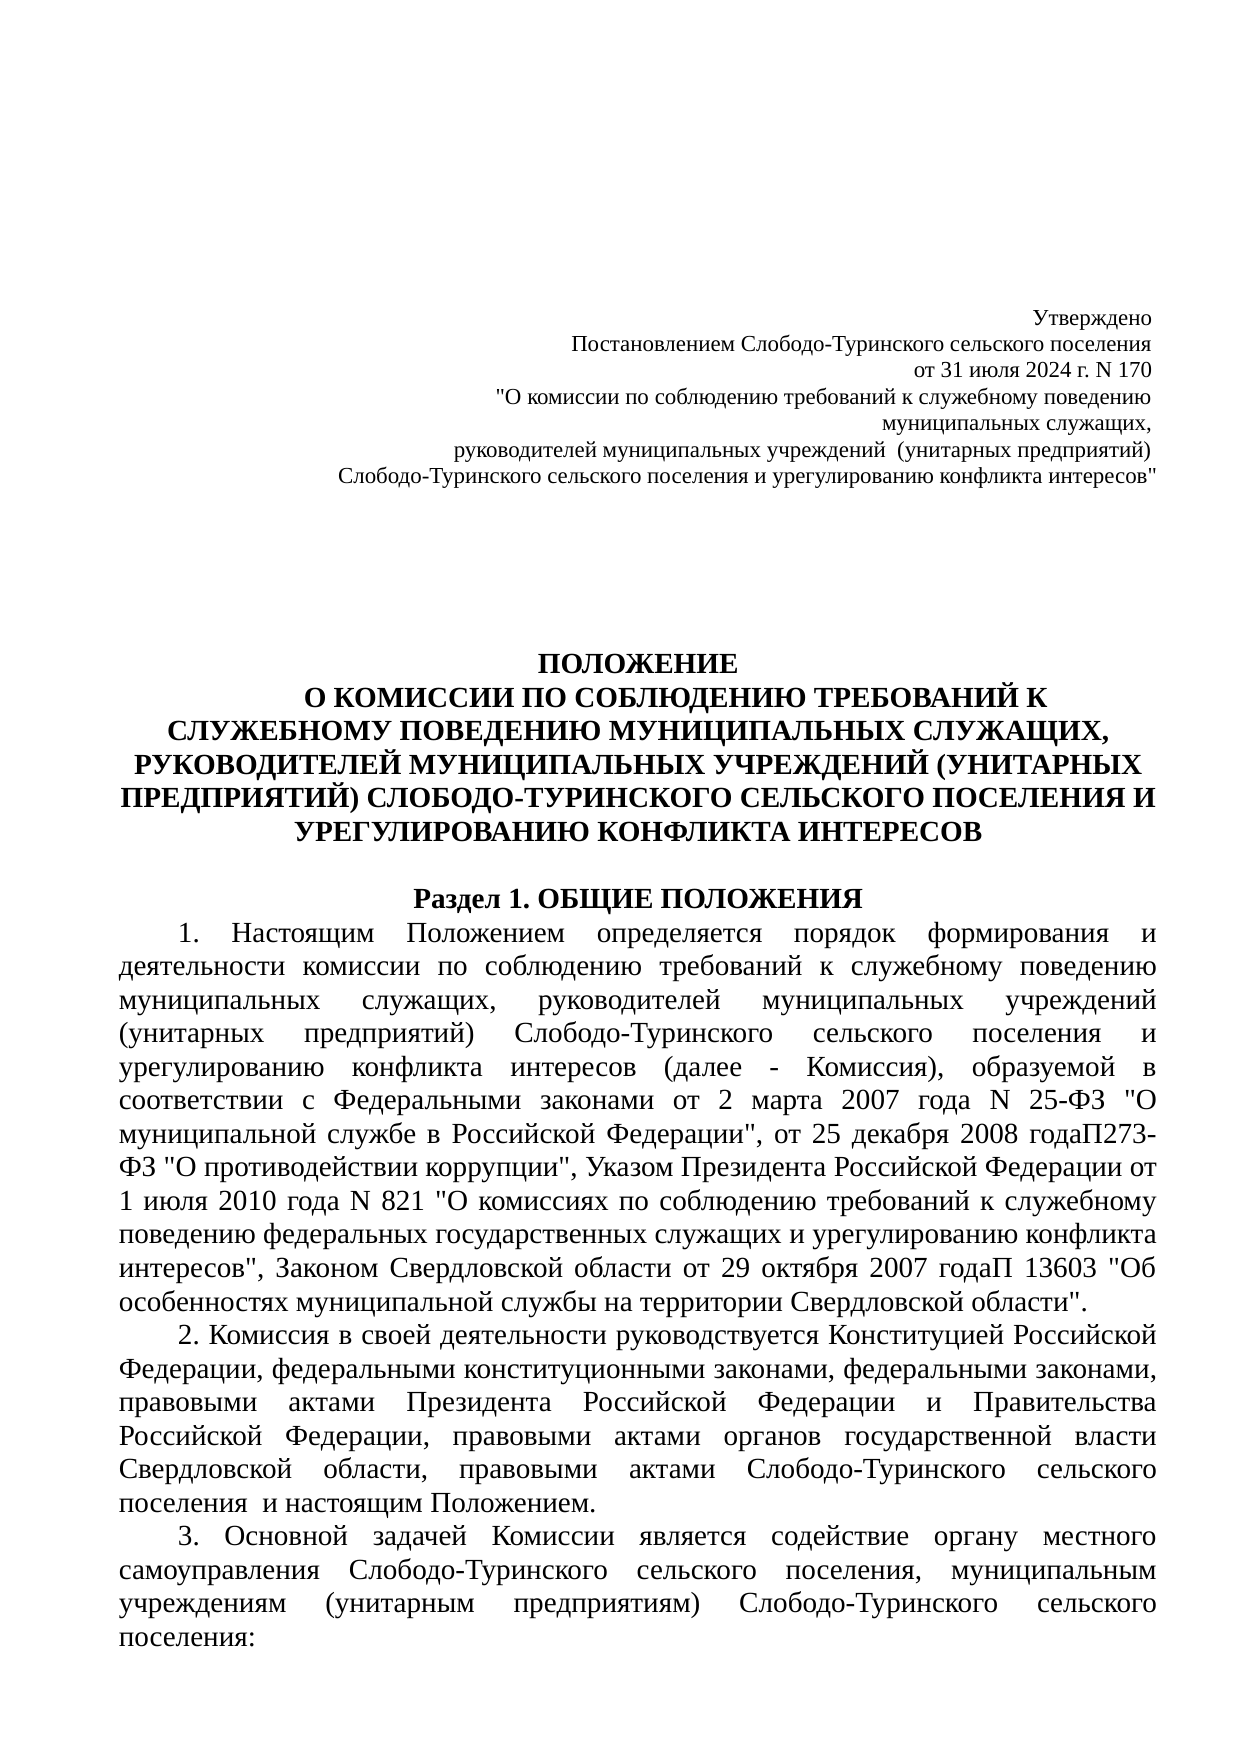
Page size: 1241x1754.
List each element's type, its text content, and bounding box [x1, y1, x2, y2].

text Раздел 1. ОБЩИЕ ПОЛОЖЕНИЯ [118, 881, 1158, 915]
text О КОМИССИИ ПО СОБЛЮДЕНИЮ ТРЕБОВАНИЙ К СЛУЖЕБНОМУ ПОВЕДЕНИЮ МУНИЦИПАЛЬНЫХ СЛУЖАЩИХ, РУКОВОДИТЕЛЕЙ МУНИЦИПАЛЬНЫХ УЧРЕЖДЕНИЙ (УНИТАРНЫХ ПРЕДПРИЯТИЙ) СЛОБОДО-ТУРИНСКОГО СЕЛЬСКОГО ПОСЕЛЕНИЯ И УРЕГУЛИРОВАНИЮ КОНФЛИКТА ИНТЕРЕСОВ [118, 680, 1158, 848]
text Утверждено [118, 304, 1158, 330]
text "О комиссии по соблюдению требований к служебному поведению [118, 383, 1158, 409]
text руководителей муниципальных учреждений (унитарных предприятий) [118, 436, 1158, 462]
text 1. Настоящим Положением определяется порядок формирования и деятельности комиссии по соблюдению требований к служебному поведению муниципальных служащих, руководителей муниципальных учреждений (унитарных предприятий) Слободо-Туринского сельского поселения и урегулированию конфликта интересов (далее - Комиссия), образуемой в соответствии с Федеральными законами от 2 марта 2007 года N 25-ФЗ "О муниципальной службе в Российской Федерации", от 25 декабря 2008 годаП273-ФЗ "О противодействии коррупции", Указом Президента Российской Федерации от 1 июля 2010 года N 821 "О комиссиях по соблюдению требований к служебному поведению федеральных государственных служащих и урегулированию конфликта интересов", Законом Свердловской области от 29 октября 2007 годаП 13603 "Об особенностях муниципальной службы на территории Свердловской области". [118, 915, 1158, 1317]
text Постановлением Слободо-Туринского сельского поселения [118, 330, 1158, 357]
text Слободо-Туринского сельского поселения и урегулированию конфликта интересов" [118, 462, 1158, 488]
text от 31 июля 2024 г. N 170 [118, 357, 1158, 383]
text 2. Комиссия в своей деятельности руководствуется Конституцией Российской Федерации, федеральными конституционными законами, федеральными законами, правовыми актами Президента Российской Федерации и Правительства Российской Федерации, правовыми актами органов государственной власти Свердловской области, правовыми актами Слободо-Туринского сельского поселения и настоящим Положением. [118, 1317, 1158, 1518]
text муниципальных служащих, [118, 409, 1158, 436]
text 3. Основной задачей Комиссии является содействие органу местного самоуправления Слободо-Туринского сельского поселения, муниципальным учреждениям (унитарным предприятиям) Слободо-Туринского сельского поселения: [118, 1518, 1158, 1653]
text ПОЛОЖЕНИЕ [118, 646, 1158, 680]
